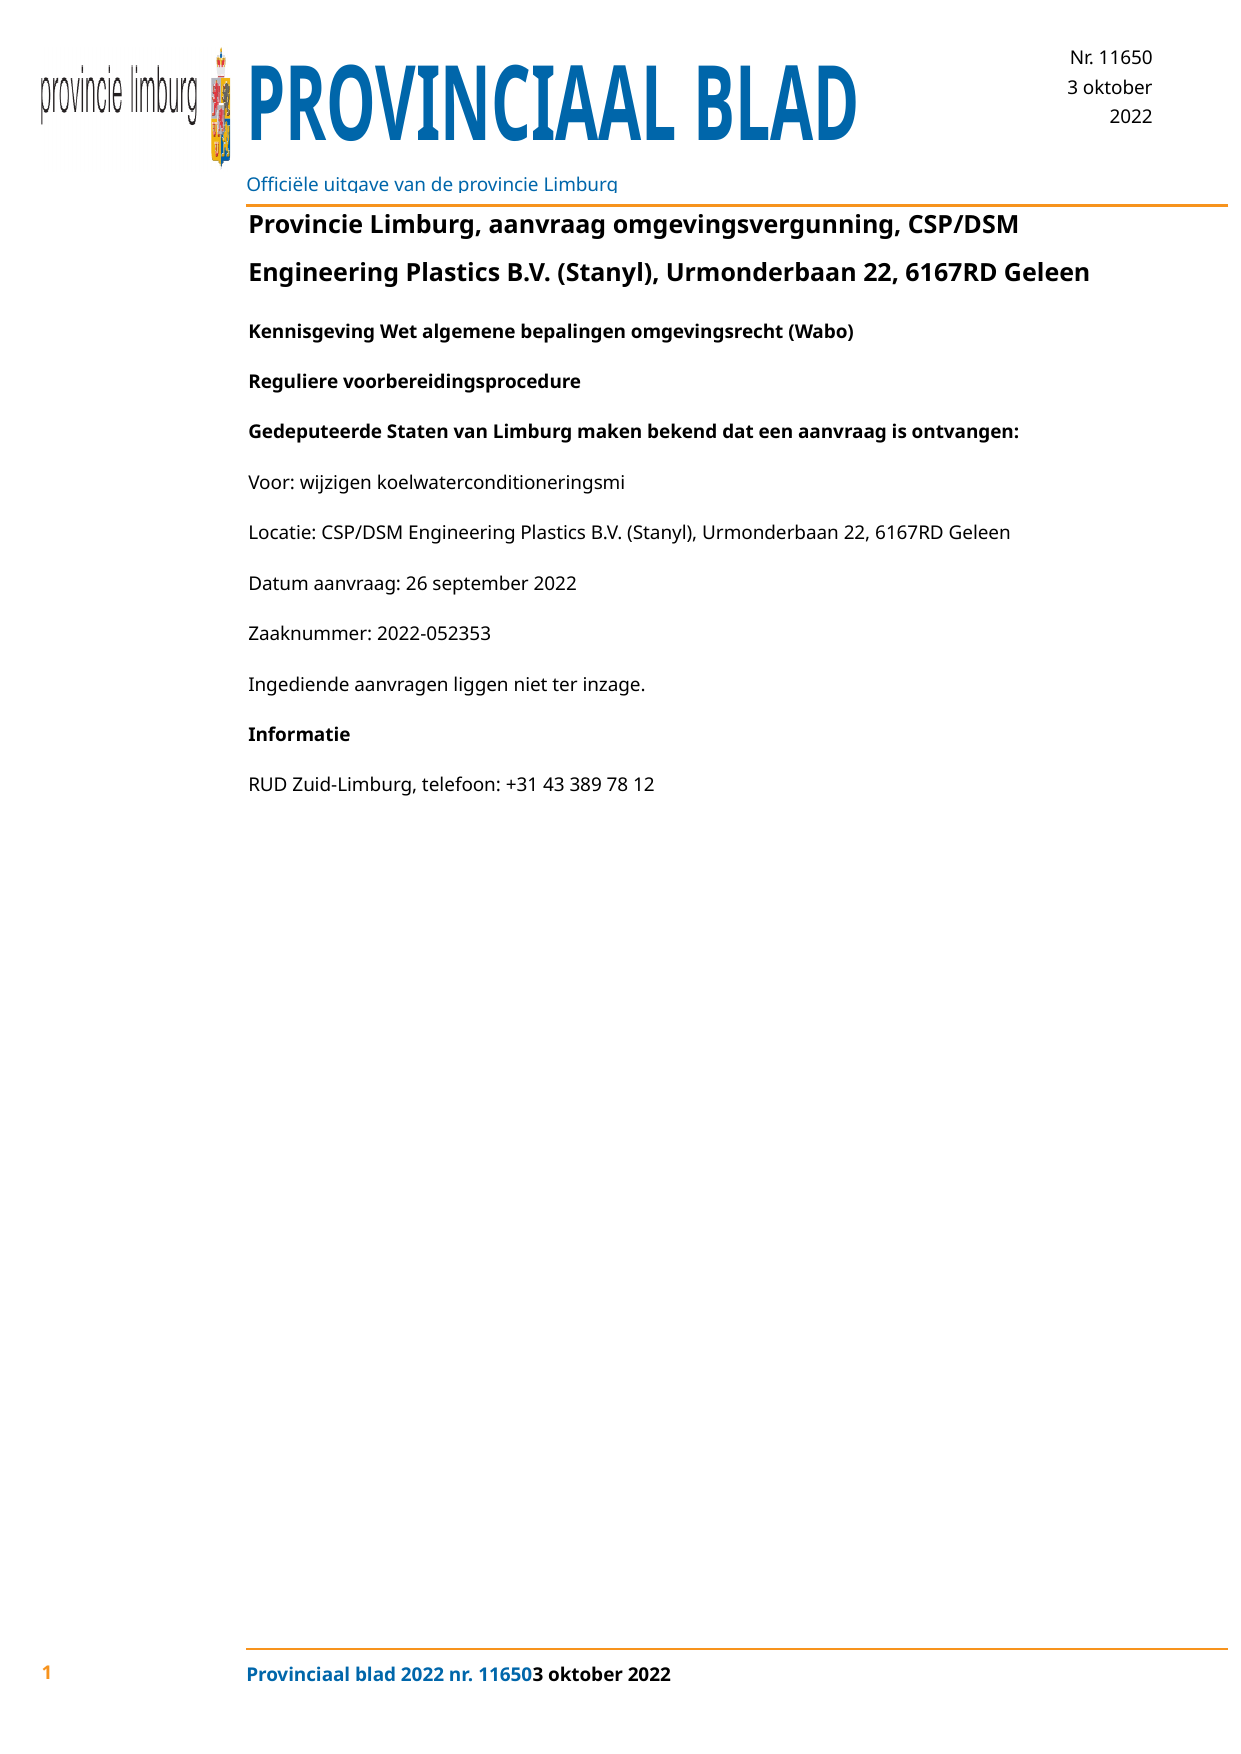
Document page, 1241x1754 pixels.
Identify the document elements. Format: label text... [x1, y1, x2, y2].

text Locatie: CSP/DSM Engineering Plastics B.V. (Stanyl), Urmonderbaan 22, 6167RD Geleen [248, 519, 1152, 545]
text Datum aanvraag: 26 september 2022 [248, 570, 1152, 596]
text Provincie Limburg, aanvraag omgevingsvergunning, CSP/DSM Engineering Plastics B.V. (Stanyl), Urmonderbaan 22, 6167RD Geleen [248, 207, 1152, 288]
text Voor: wijzigen koelwaterconditioneringsmi [248, 469, 1152, 495]
text Gedeputeerde Staten van Limburg maken bekend dat een aanvraag is ontvangen: [248, 419, 1152, 444]
picture [41, 47, 231, 172]
text Kennisgeving Wet algemene bepalingen omgevingsrecht (Wabo) [248, 318, 1152, 344]
text RUD Zuid-Limburg, telefoon: +31 43 389 78 12 [248, 772, 1152, 797]
text Zaaknummer: 2022-052353 [248, 620, 1152, 646]
text Reguliere voorbereidingsprocedure [248, 368, 1152, 394]
text Ingediende aanvragen liggen niet ter inzage. [248, 671, 1152, 697]
text Informatie [248, 721, 1152, 747]
